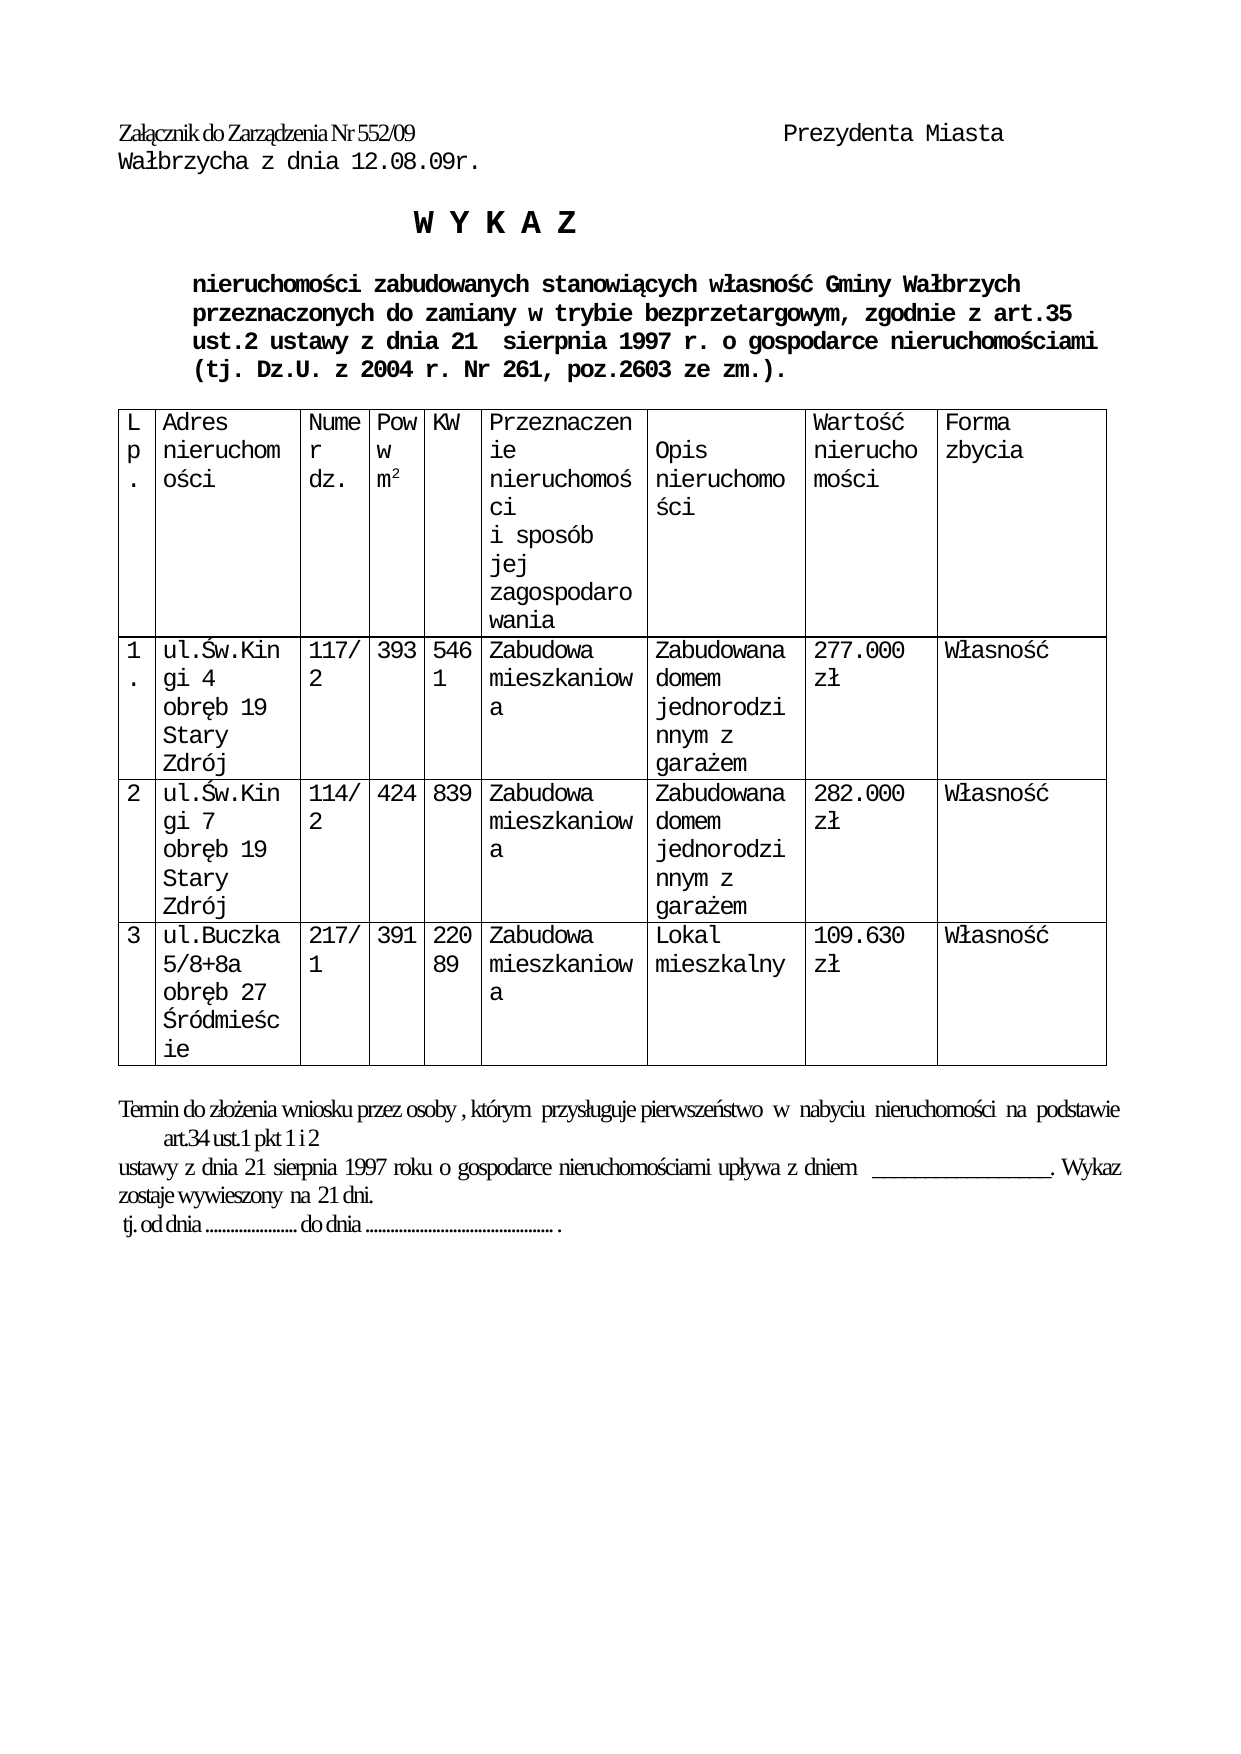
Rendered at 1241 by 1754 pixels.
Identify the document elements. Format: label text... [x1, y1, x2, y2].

table_cell 393 [370, 638, 424, 779]
table_cell Zabudowana domem jednorodzinnym z garażem [648, 638, 805, 779]
table_cell Zabudowa mieszkaniowa [482, 780, 647, 922]
text nieruchomości zabudowanych stanowiących własność Gminy Wałbrzych przeznaczonych do zamiany w trybie bezprzetargowym, zgodnie z art.35 ust.2 ustawy z dnia 21 sierpnia 1997 r. o gospodarce nieruchomościami (tj. Dz.U. z 2004 r. Nr 261, poz.2603 ze zm.). [192, 272, 1122, 385]
table_cell 5461 [425, 638, 481, 779]
table_cell 391 [370, 923, 424, 1064]
table_header Przeznaczenie nieruchomości i sposób jej zagospodarowania [482, 410, 647, 636]
table_cell 277.000 zł [806, 638, 937, 779]
table_cell 1. [119, 638, 155, 779]
table_cell ul.Buczka 5/8+8a obręb 27 Śródmieście [156, 923, 300, 1064]
table_header KW [425, 410, 481, 636]
table_cell 109.630 zł [806, 923, 937, 1064]
table_header Opis nieruchomości [648, 410, 805, 636]
table_cell ul.Św.Kingi 4 obręb 19 Stary Zdrój [156, 638, 300, 779]
table_cell 114/2 [301, 780, 369, 922]
text Załącznik do Zarządzenia Nr 552/09 Prezydenta Miasta Wałbrzycha z dnia 12.08.09r. [118, 118, 1122, 177]
table_cell 3 [119, 923, 155, 1064]
text W Y K A Z [118, 206, 1122, 243]
table_header Wartość nieruchomości [806, 410, 937, 636]
text tj. od dnia ...................... do dnia ............................................. . [118, 1209, 1122, 1238]
table_cell 22089 [425, 923, 481, 1064]
subtitle Termin do złożenia wniosku przez osoby , którym przysługuje pierwszeństwo w nabyciu nieruchomości na podstawie art.34 ust.1 pkt 1 i 2 [118, 1094, 1122, 1152]
table_header Numer dz. [301, 410, 369, 636]
table_cell Zabudowa mieszkaniowa [482, 638, 647, 779]
text ustawy z dnia 21 sierpnia 1997 roku o gospodarce nieruchomościami upływa z dniem _________________. Wykaz zostaje wywieszony na 21 dni. [118, 1152, 1122, 1209]
table_cell 424 [370, 780, 424, 922]
table_header Lp. [119, 410, 155, 636]
table_cell 117/2 [301, 638, 369, 779]
table_header Pow w m2 [370, 410, 424, 636]
table_header Adres nieruchomości [156, 410, 300, 636]
table_cell Własność [938, 923, 1106, 1064]
table_cell Własność [938, 638, 1106, 779]
table_cell 839 [425, 780, 481, 922]
table_cell Własność [938, 780, 1106, 922]
table_cell ul.Św.Kingi 7 obręb 19 Stary Zdrój [156, 780, 300, 922]
table_cell 2 [119, 780, 155, 922]
table_cell 217/1 [301, 923, 369, 1064]
table_header Forma zbycia [938, 410, 1106, 636]
table_cell Zabudowa mieszkaniowa [482, 923, 647, 1064]
table_cell Lokal mieszkalny [648, 923, 805, 1064]
table_cell Zabudowana domem jednorodzinnym z garażem [648, 780, 805, 922]
table_cell 282.000 zł [806, 780, 937, 922]
